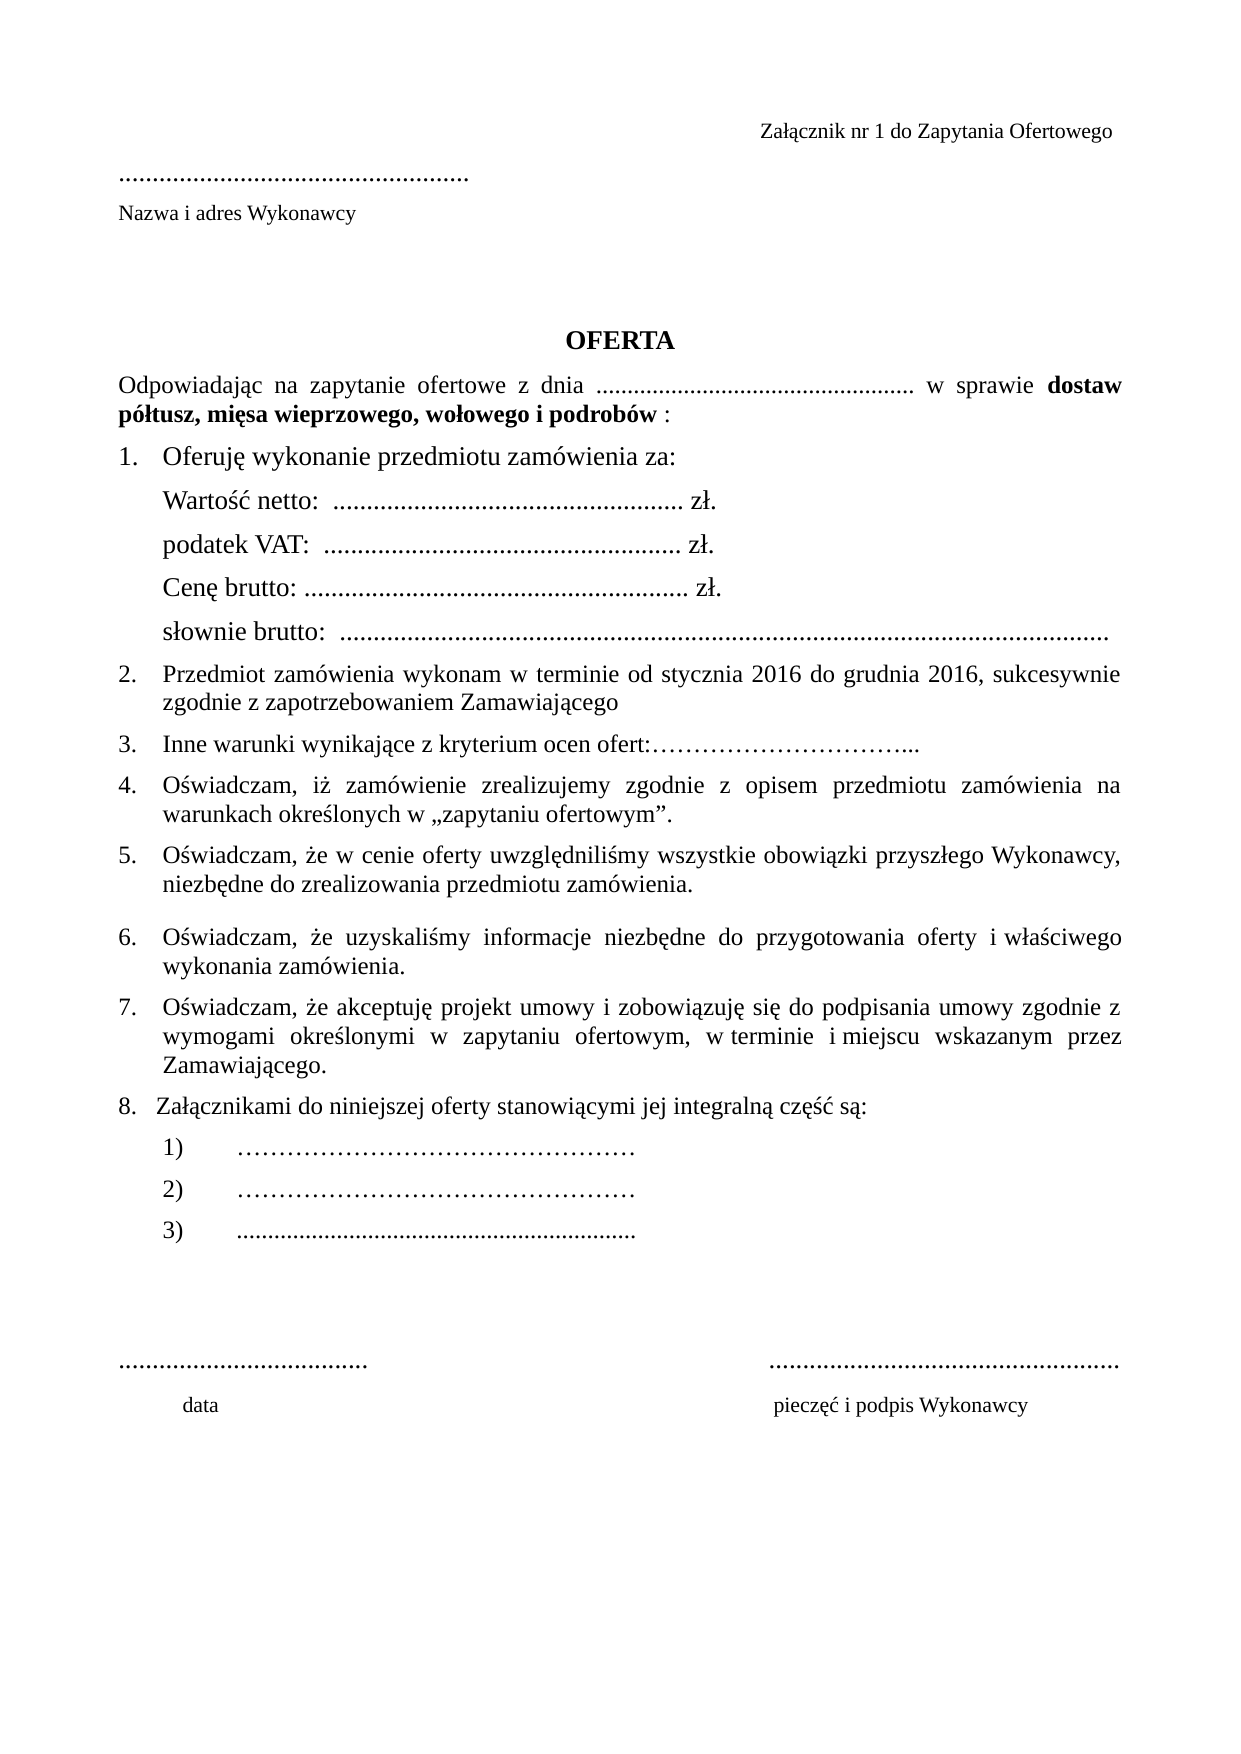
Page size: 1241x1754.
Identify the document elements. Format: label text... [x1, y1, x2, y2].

text OFERTA [118, 324, 1122, 356]
text 4. Oświadczam, iż zamówienie zrealizujemy zgodnie z opisem przedmiotu zamówienia na warunkach określonych w „zapytaniu ofertowym”. [118, 770, 1122, 827]
text 1. Oferuję wykonanie przedmiotu zamówienia za: [118, 441, 1122, 472]
text Załącznik nr 1 do Zapytania Ofertowego [118, 118, 1113, 143]
list Oświadczam, że akceptuję projekt umowy i zobowiązuję się do podpisania umowy zgodnie z wymogami określonymi w zapytaniu ofertowym, w terminie i miejscu wskazanym przez Zamawiającego. [118, 992, 1122, 1079]
text 3. Inne warunki wynikające z kryterium ocen ofert:…………………………... [118, 729, 1122, 757]
text data pieczęć i podpis Wykonawcy [118, 1387, 1122, 1418]
text Cenę brutto: ......................................................... zł. [162, 571, 1122, 603]
text 2. Przedmiot zamówienia wykonam w terminie od stycznia 2016 do grudnia 2016, sukcesywnie zgodnie z zapotrzebowaniem Zamawiającego [118, 659, 1122, 716]
list Oświadczam, że uzyskaliśmy informacje niezbędne do przygotowania oferty i właściwego wykonania zamówienia. [118, 922, 1122, 980]
text 2) ………………………………………… [162, 1174, 1122, 1202]
text 1) ………………………………………… [162, 1132, 1122, 1161]
text Odpowiadając na zapytanie ofertowe z dnia ................................................... w sprawie dostaw półtusz, mięsa wieprzowego, wołowego i podrobów : [118, 368, 1122, 428]
text Nazwa i adres Wykonawcy [118, 199, 1122, 225]
text słownie brutto: .................................................................................................................. [162, 615, 1122, 646]
text Wartość netto: .................................................... zł. [162, 484, 1122, 515]
text .................................................... [118, 156, 1122, 187]
list Oświadczam, że w cenie oferty uwzględniliśmy wszystkie obowiązki przyszłego Wykonawcy, niezbędne do zrealizowania przedmiotu zamówienia. [118, 840, 1122, 897]
text ..................................... .................................................... [118, 1343, 1122, 1375]
text 8. Załącznikami do niniejszej oferty stanowiącymi jej integralną część są: [118, 1091, 1122, 1120]
text podatek VAT: ..................................................... zł. [162, 528, 1122, 559]
text 3) ................................................................ [162, 1215, 1122, 1244]
